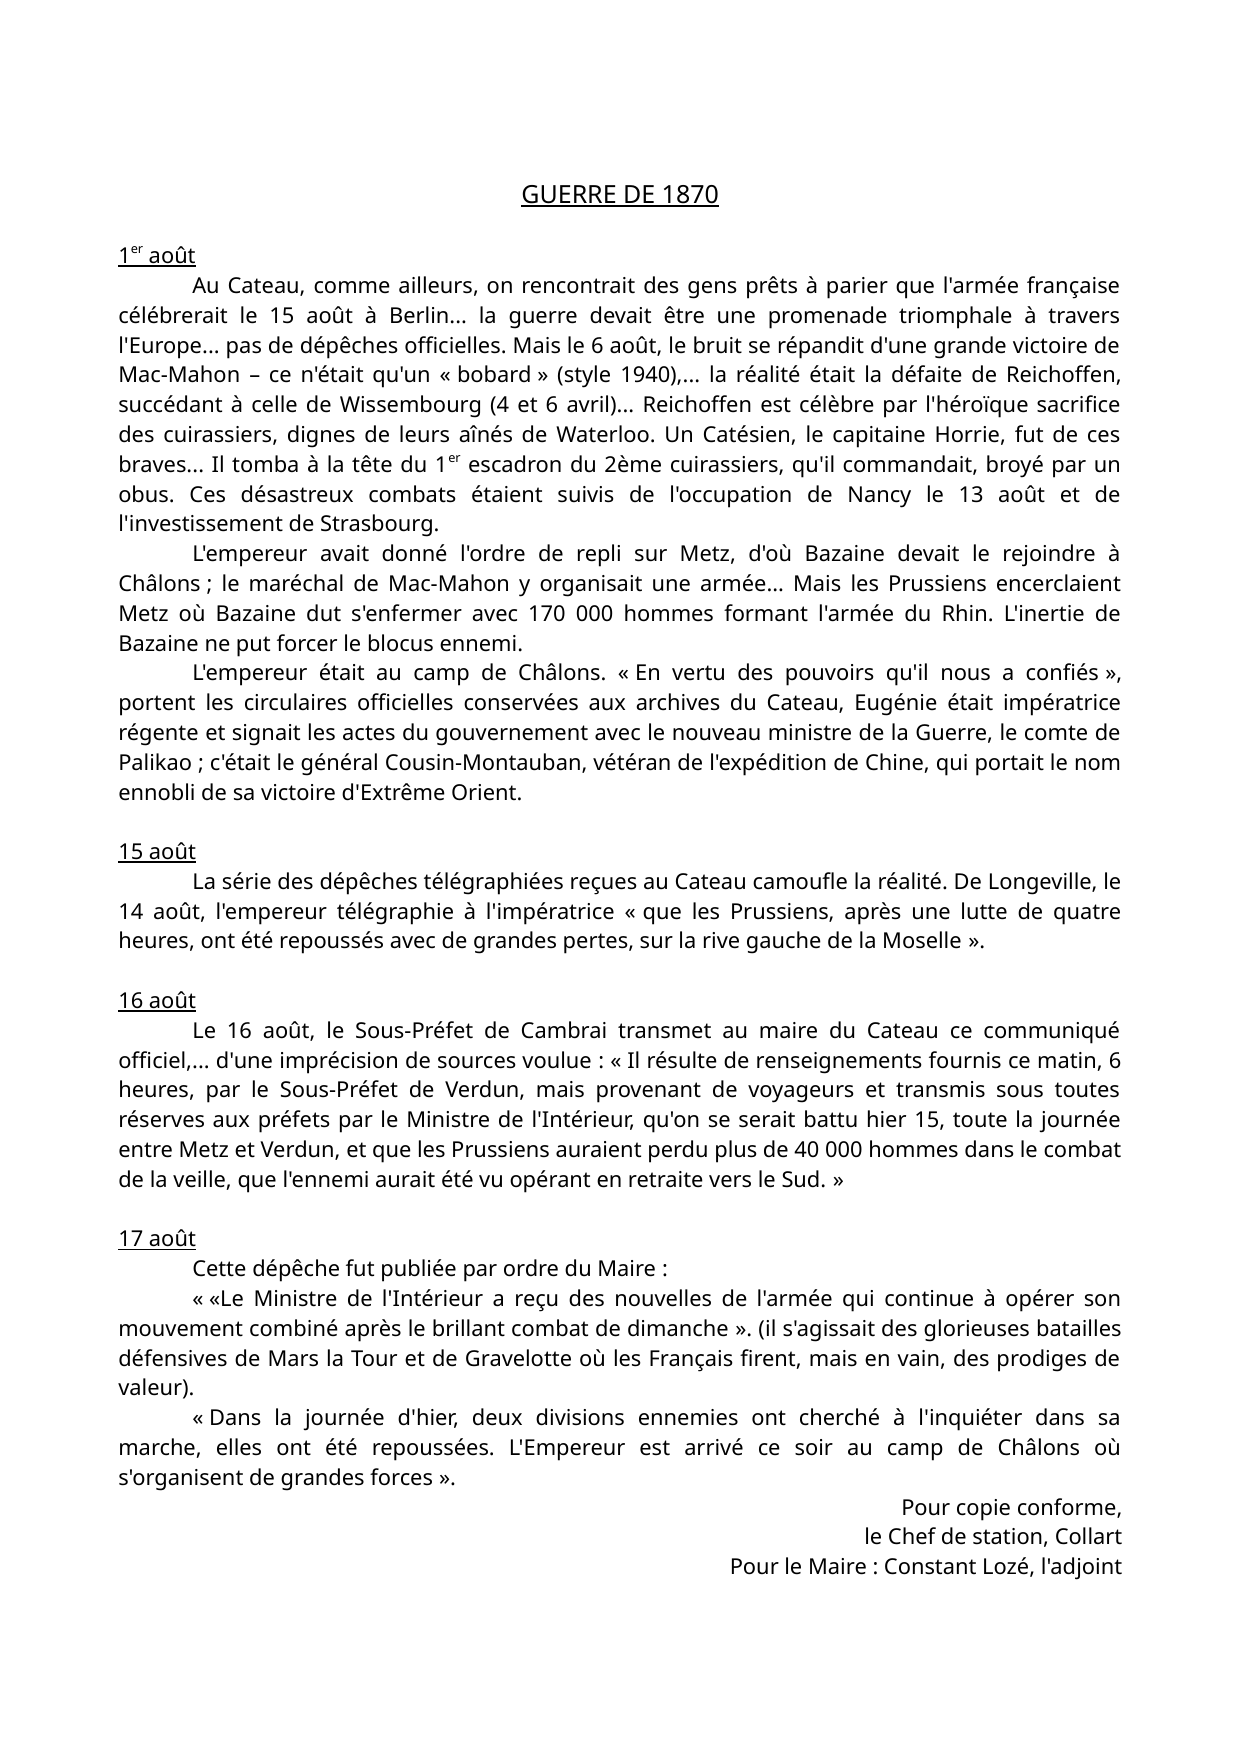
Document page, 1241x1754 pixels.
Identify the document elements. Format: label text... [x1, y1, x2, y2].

text « Dans la journée d'hier, deux divisions ennemies ont cherché à l'inquiéter dans sa marche, elles ont été repoussées. L'Empereur est arrivé ce soir au camp de Châlons où s'organisent de grandes forces ». [118, 1402, 1122, 1491]
text 16 août [118, 985, 1122, 1015]
text Le 16 août, le Sous-Préfet de Cambrai transmet au maire du Cateau ce communiqué officiel,... d'une imprécision de sources voulue : « Il résulte de renseignements fournis ce matin, 6 heures, par le Sous-Préfet de Verdun, mais provenant de voyageurs et transmis sous toutes réserves aux préfets par le Ministre de l'Intérieur, qu'on se serait battu hier 15, toute la journée entre Metz et Verdun, et que les Prussiens auraient perdu plus de 40 000 hommes dans le combat de la veille, que l'ennemi aurait été vu opérant en retraite vers le Sud. » [118, 1015, 1122, 1193]
text « «Le Ministre de l'Intérieur a reçu des nouvelles de l'armée qui continue à opérer son mouvement combiné après le brillant combat de dimanche ». (il s'agissait des glorieuses batailles défensives de Mars la Tour et de Gravelotte où les Français firent, mais en vain, des prodiges de valeur). [118, 1283, 1122, 1402]
text La série des dépêches télégraphiées reçues au Cateau camoufle la réalité. De Longeville, le 14 août, l'empereur télégraphie à l'impératrice « que les Prussiens, après une lutte de quatre heures, ont été repoussés avec de grandes pertes, sur la rive gauche de la Moselle ». [118, 866, 1122, 955]
text Pour le Maire : Constant Lozé, l'adjoint [118, 1551, 1122, 1581]
text 1er août [118, 240, 1122, 270]
text Au Cateau, comme ailleurs, on rencontrait des gens prêts à parier que l'armée française célébrerait le 15 août à Berlin... la guerre devait être une promenade triomphale à travers l'Europe... pas de dépêches officielles. Mais le 6 août, le bruit se répandit d'une grande victoire de Mac-Mahon – ce n'était qu'un « bobard » (style 1940),... la réalité était la défaite de Reichoffen, succédant à celle de Wissembourg (4 et 6 avril)... Reichoffen est célèbre par l'héroïque sacrifice des cuirassiers, dignes de leurs aînés de Waterloo. Un Catésien, le capitaine Horrie, fut de ces braves... Il tomba à la tête du 1er escadron du 2ème cuirassiers, qu'il commandait, broyé par un obus. Ces désastreux combats étaient suivis de l'occupation de Nancy le 13 août et de l'investissement de Strasbourg. [118, 270, 1122, 538]
text Cette dépêche fut publiée par ordre du Maire : [118, 1253, 1122, 1283]
text 15 août [118, 836, 1122, 866]
text L'empereur avait donné l'ordre de repli sur Metz, d'où Bazaine devait le rejoindre à Châlons ; le maréchal de Mac-Mahon y organisait une armée... Mais les Prussiens encerclaient Metz où Bazaine dut s'enfermer avec 170 000 hommes formant l'armée du Rhin. L'inertie de Bazaine ne put forcer le blocus ennemi. [118, 538, 1122, 657]
text 17 août [118, 1223, 1122, 1253]
text Pour copie conforme, [118, 1491, 1122, 1521]
text L'empereur était au camp de Châlons. « En vertu des pouvoirs qu'il nous a confiés », portent les circulaires officielles conservées aux archives du Cateau, Eugénie était impératrice régente et signait les actes du gouvernement avec le nouveau ministre de la Guerre, le comte de Palikao ; c'était le général Cousin-Montauban, vétéran de l'expédition de Chine, qui portait le nom ennobli de sa victoire d'Extrême Orient. [118, 657, 1122, 806]
text GUERRE DE 1870 [118, 176, 1122, 210]
text le Chef de station, Collart [118, 1521, 1122, 1551]
